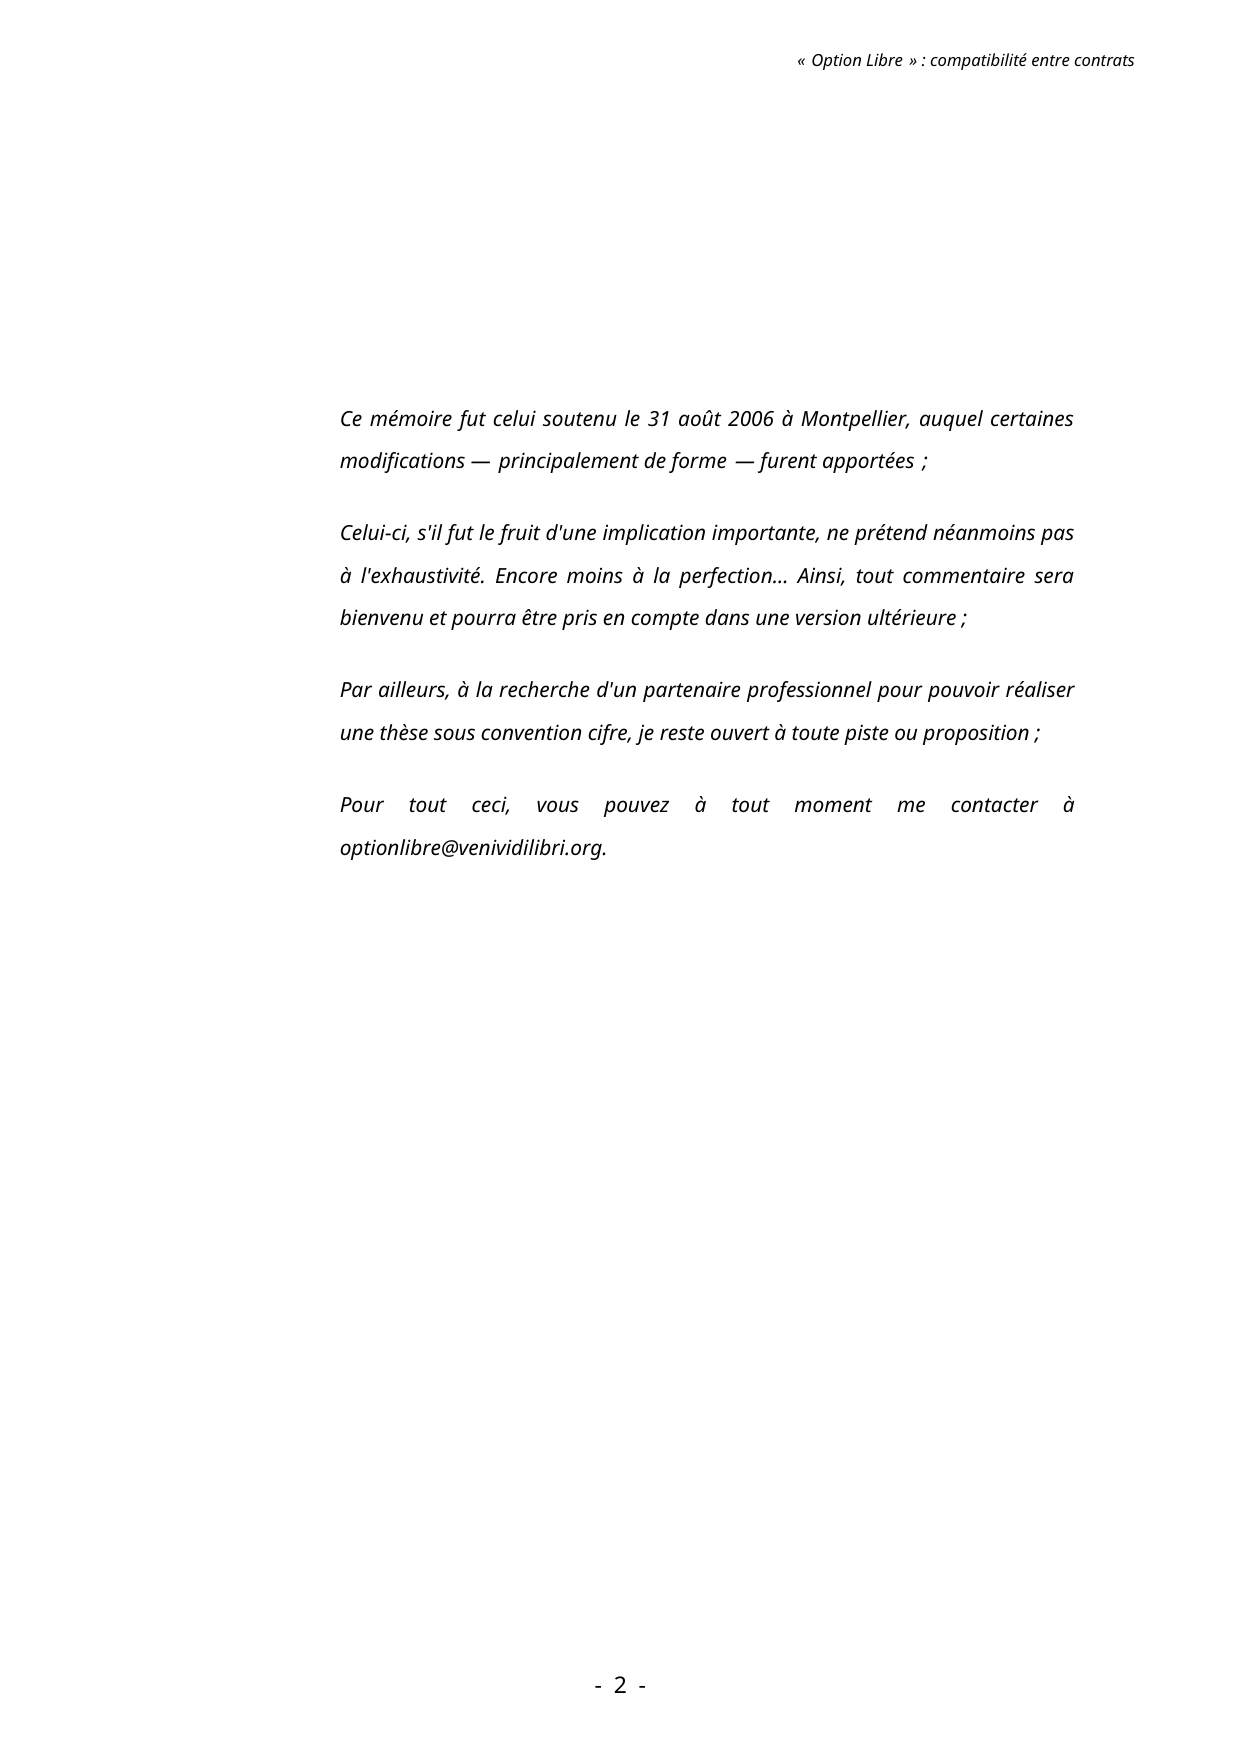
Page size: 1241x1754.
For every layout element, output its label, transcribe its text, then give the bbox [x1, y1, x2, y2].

text Par ailleurs, à la recherche d'un partenaire professionnel pour pouvoir réaliser une thèse sous convention cifre, je reste ouvert à toute piste ou proposition ; [339, 676, 1078, 747]
text Ce mémoire fut celui soutenu le 31 août 2006 à Montpellier, auquel certaines modifications — principalement de forme — furent apportées ; [339, 404, 1078, 475]
text Pour tout ceci, vous pouvez à tout moment me contacter à optionlibre@venividilibri.org. [339, 790, 1078, 861]
text Celui-ci, s'il fut le fruit d'une implication importante, ne prétend néanmoins pas à l'exhaustivité. Encore moins à la perfection... Ainsi, tout commentaire sera bienvenu et pourra être pris en compte dans une version ultérieure ; [339, 518, 1078, 632]
